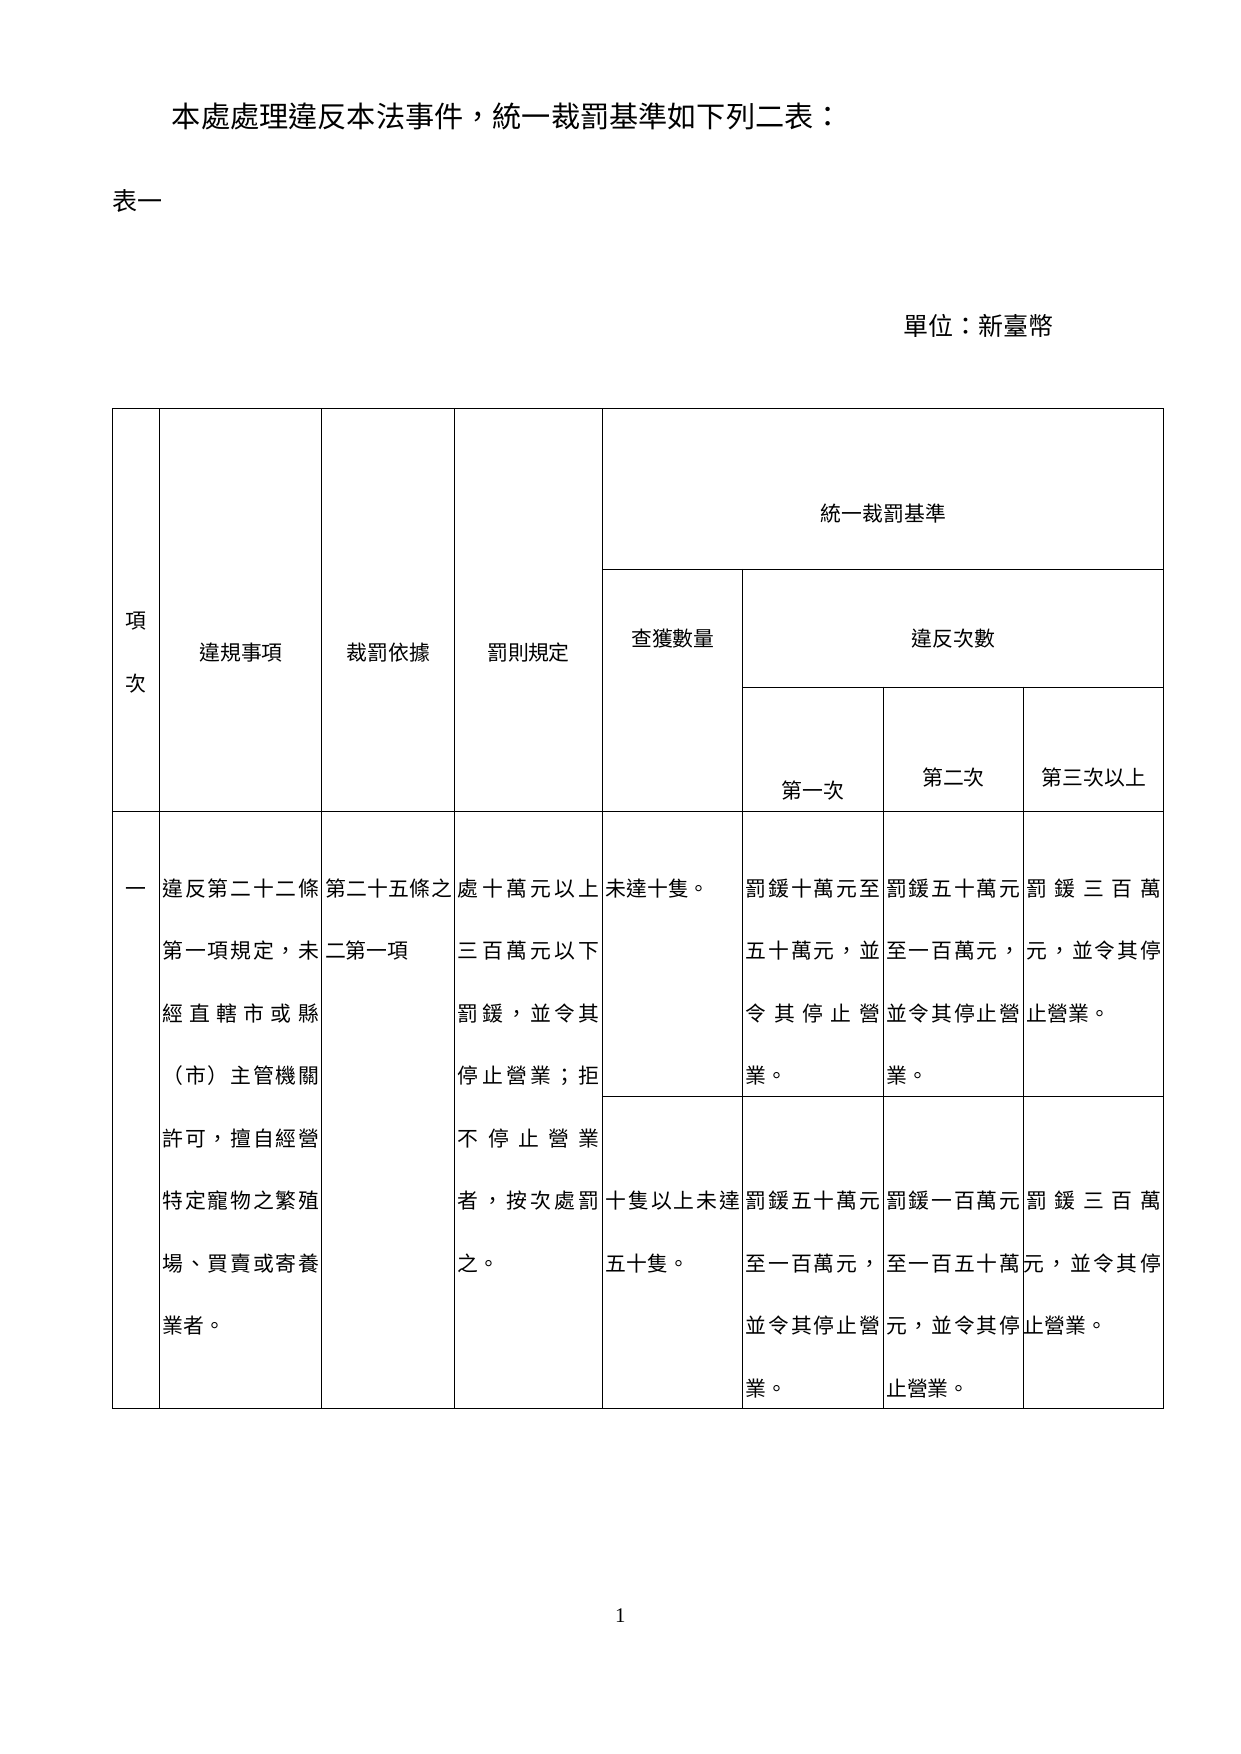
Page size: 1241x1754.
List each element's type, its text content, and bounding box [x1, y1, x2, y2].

table_cell 第二十五條之二第一項 [322, 812, 454, 1408]
table_cell 罰鍰五十萬元至一百萬元，並令其停止營業。 [884, 812, 1023, 1096]
table_cell 十隻以上未達五十隻。 [603, 1097, 742, 1408]
text 單位：新臺幣 [112, 283, 1128, 346]
table_cell 違反第二十二條第一項規定，未經直轄市或縣（市）主管機關許可，擅自經營特定寵物之繁殖場、買賣或寄養業者。 [160, 812, 321, 1408]
table_cell 第二次 [884, 688, 1023, 811]
table_header 裁罰依據 [322, 409, 454, 811]
table_cell 罰鍰三百萬元，並令其停止營業。 [1024, 812, 1163, 1096]
table_cell 一 [113, 812, 159, 1408]
table_cell 罰鍰十萬元至五十萬元，並令其停止營業。 [743, 812, 883, 1096]
table_header 違規事項 [160, 409, 321, 811]
table_header 罰則規定 [455, 409, 602, 811]
table_header 統一裁罰基準 [603, 409, 1163, 569]
table_cell 第三次以上 [1024, 688, 1163, 811]
table_header 項次 [113, 409, 159, 811]
table_cell 處十萬元以上三百萬元以下罰鍰，並令其停止營業；拒不停止營業者，按次處罰之。 [455, 812, 602, 1408]
table_cell 罰鍰三百萬元，並令其停止營業。 [1024, 1097, 1163, 1408]
text 本處處理違反本法事件，統一裁罰基準如下列二表： [172, 96, 1128, 135]
table_cell 罰鍰一百萬元至一百五十萬元，並令其停止營業。 [884, 1097, 1023, 1408]
table_cell 查獲數量 [603, 570, 742, 811]
text 表一 [112, 158, 1128, 221]
table_cell 第一次 [743, 688, 883, 811]
table_cell 未達十隻。 [603, 812, 742, 1096]
table_cell 罰鍰五十萬元至一百萬元，並令其停止營業。 [743, 1097, 883, 1408]
table_cell 違反次數 [743, 570, 1163, 687]
